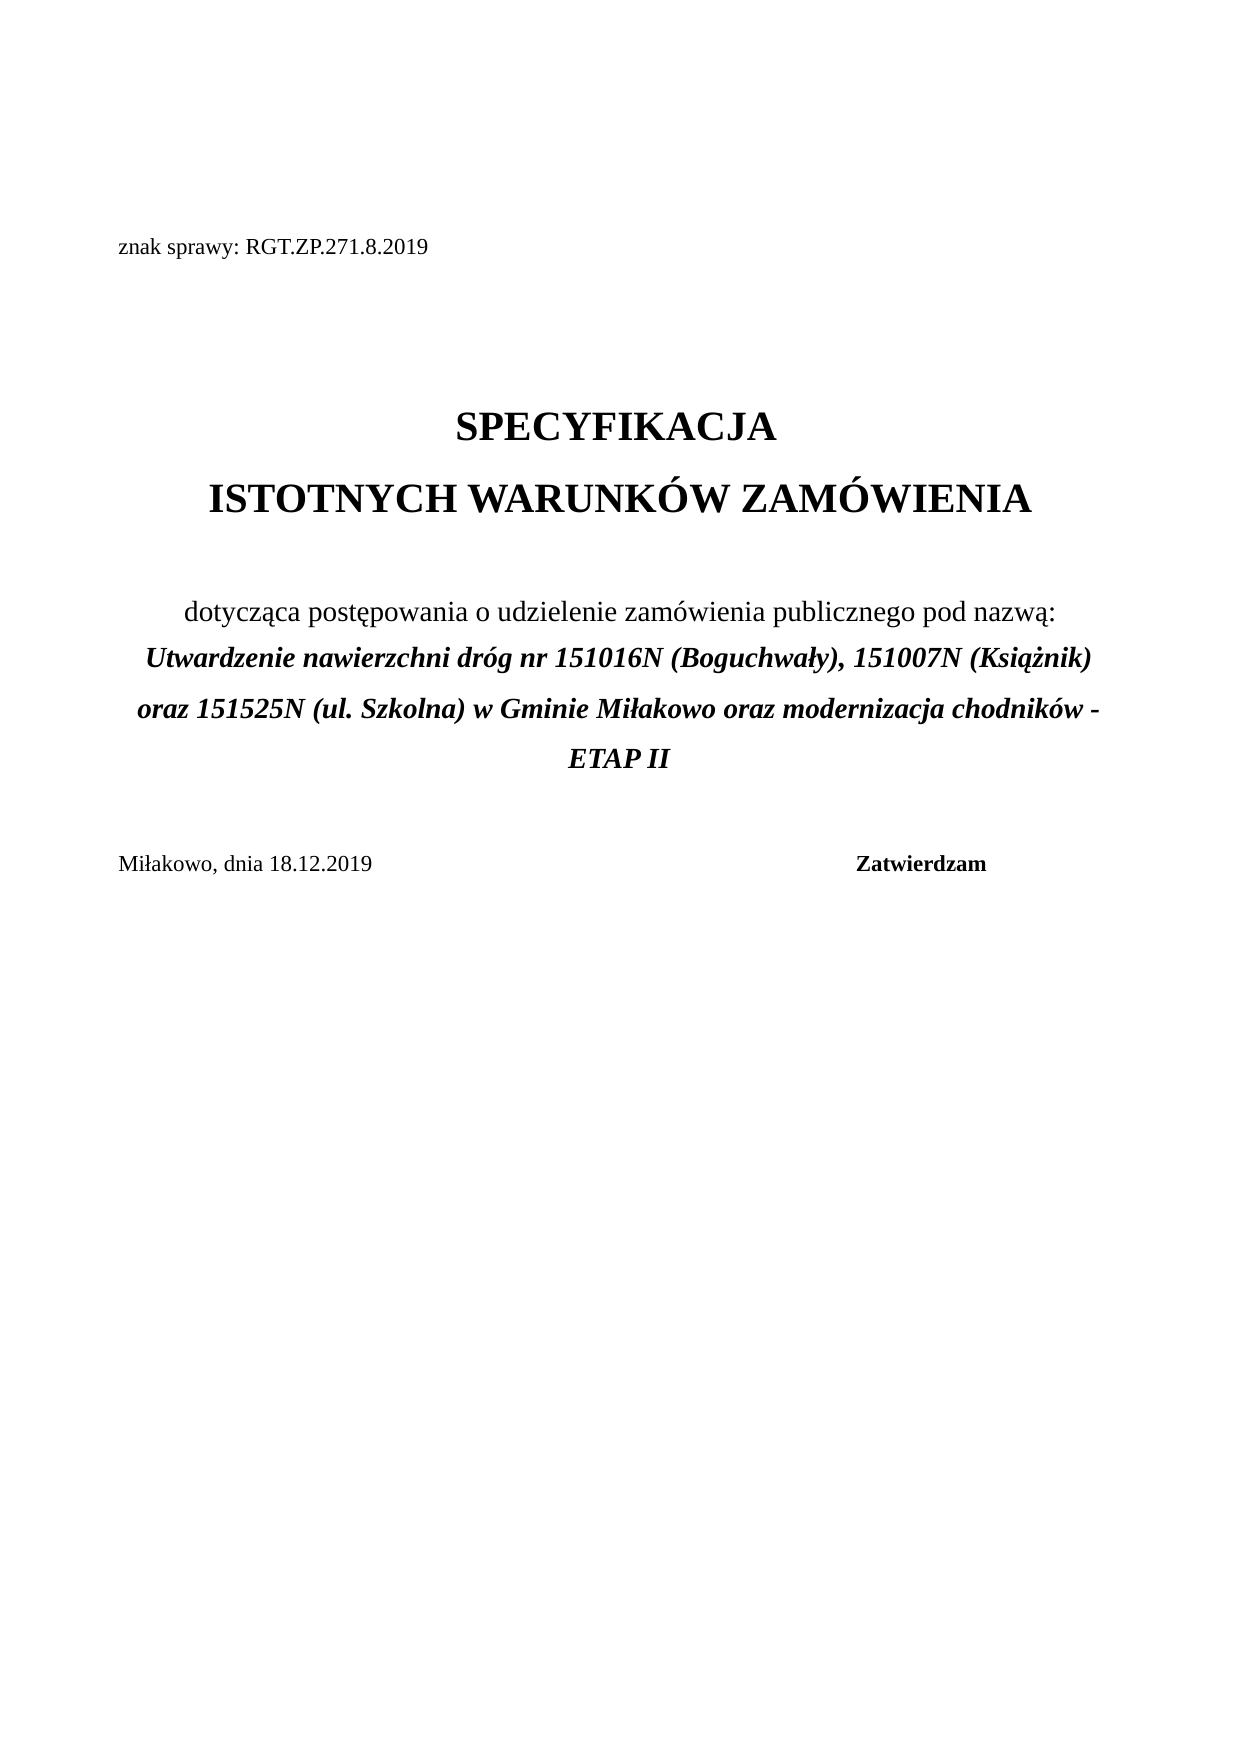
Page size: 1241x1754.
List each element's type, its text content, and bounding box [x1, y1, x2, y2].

text Miłakowo, dnia 18.12.2019 Zatwierdzam [118, 850, 1122, 876]
text Utwardzenie nawierzchni dróg nr 151016N (Boguchwały), 151007N (Książnik) oraz 151525N (ul. Szkolna) w Gminie Miłakowo oraz modernizacja chodników - ETAP II [118, 641, 1122, 775]
title SPECYFIKACJA [118, 401, 1122, 449]
text dotycząca postępowania o udzielenie zamówienia publicznego pod nazwą: [118, 594, 1122, 628]
text znak sprawy: RGT.ZP.271.8.2019 [118, 233, 1122, 259]
title ISTOTNYCH WARUNKÓW ZAMÓWIENIA [118, 474, 1122, 522]
